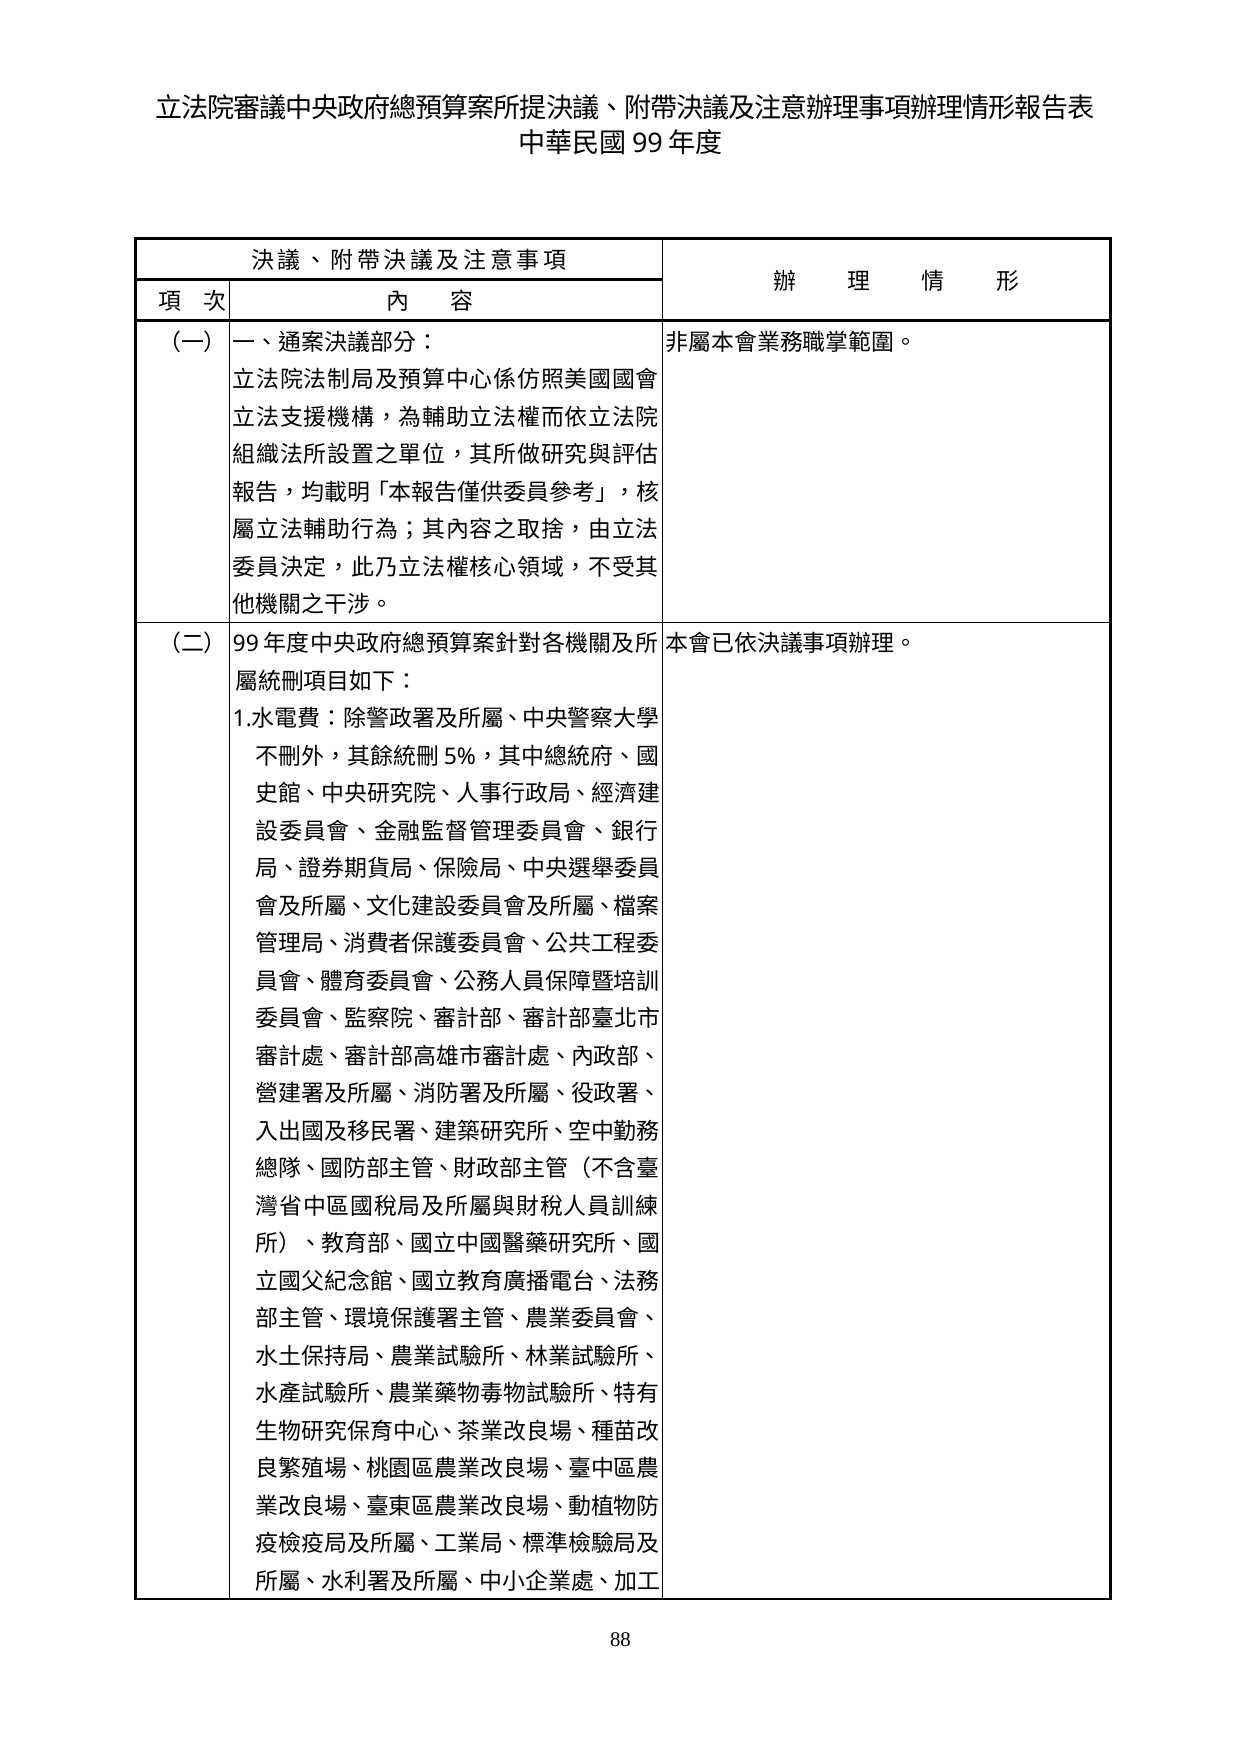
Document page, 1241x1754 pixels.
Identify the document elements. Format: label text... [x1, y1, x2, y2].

table_cell （一） [137, 322, 229, 622]
table_header 辦理情形 [663, 240, 1109, 318]
table_cell 本會已依決議事項辦理。 [663, 623, 1109, 1598]
table_cell 內 容 [230, 281, 662, 318]
table_cell 非屬本會業務職掌範圍。 [663, 322, 1109, 622]
table_cell （二） [137, 623, 229, 1598]
table_cell 99年度中央政府總預算案針對各機關及所屬統刪項目如下： 1.水電費：除警政署及所屬、中央警察大學不刪外，其餘統刪5%，其中總統府、國史館、中央研究院、人事行政局、經濟建設委員會、金融監督管理委員會、銀行局、證券期貨局、保險局、中央選舉委員會及所屬、文化建設委員會及所屬、檔案管理局、消費者保護委員會、公共工程委員會、體育委員會、公務人員保障暨培訓委員會、監察院、審計部、審計部臺北市審計處、審計部高雄市審計處、內政部、營建署及所屬、消防署及所屬、役政署、入出國及移民署、建築研究所、空中勤務總隊、國防部主管、財政部主管（不含臺灣省中區國稅局及所屬與財稅人員訓練所）、教育部、國立中國醫藥研究所、國立國父紀念館、國立教育廣播電台、法務部主管、環境保護署主管、農業委員會、水土保持局、農業試驗所、林業試驗所、水產試驗所、農業藥物毒物試驗所、特有生物研究保育中心、茶業改良場、種苗改良繁殖場、桃園區農業改良場、臺中區農業改良場、臺東區農業改良場、動植物防疫檢疫局及所屬、工業局、標準檢驗局及所屬、水利署及所屬、中小企業處、加工 [230, 623, 662, 1598]
table_header 決議、附帶決議及注意事項 [137, 240, 662, 278]
table_cell 項次 [137, 281, 229, 318]
table_cell 一、通案決議部分： 立法院法制局及預算中心係仿照美國國會立法支援機構，為輔助立法權而依立法院組織法所設置之單位，其所做研究與評估報告，均載明「本報告僅供委員參考」，核屬立法輔助行為；其內容之取捨，由立法委員決定，此乃立法權核心領域，不受其他機關之干涉。 [230, 322, 662, 622]
